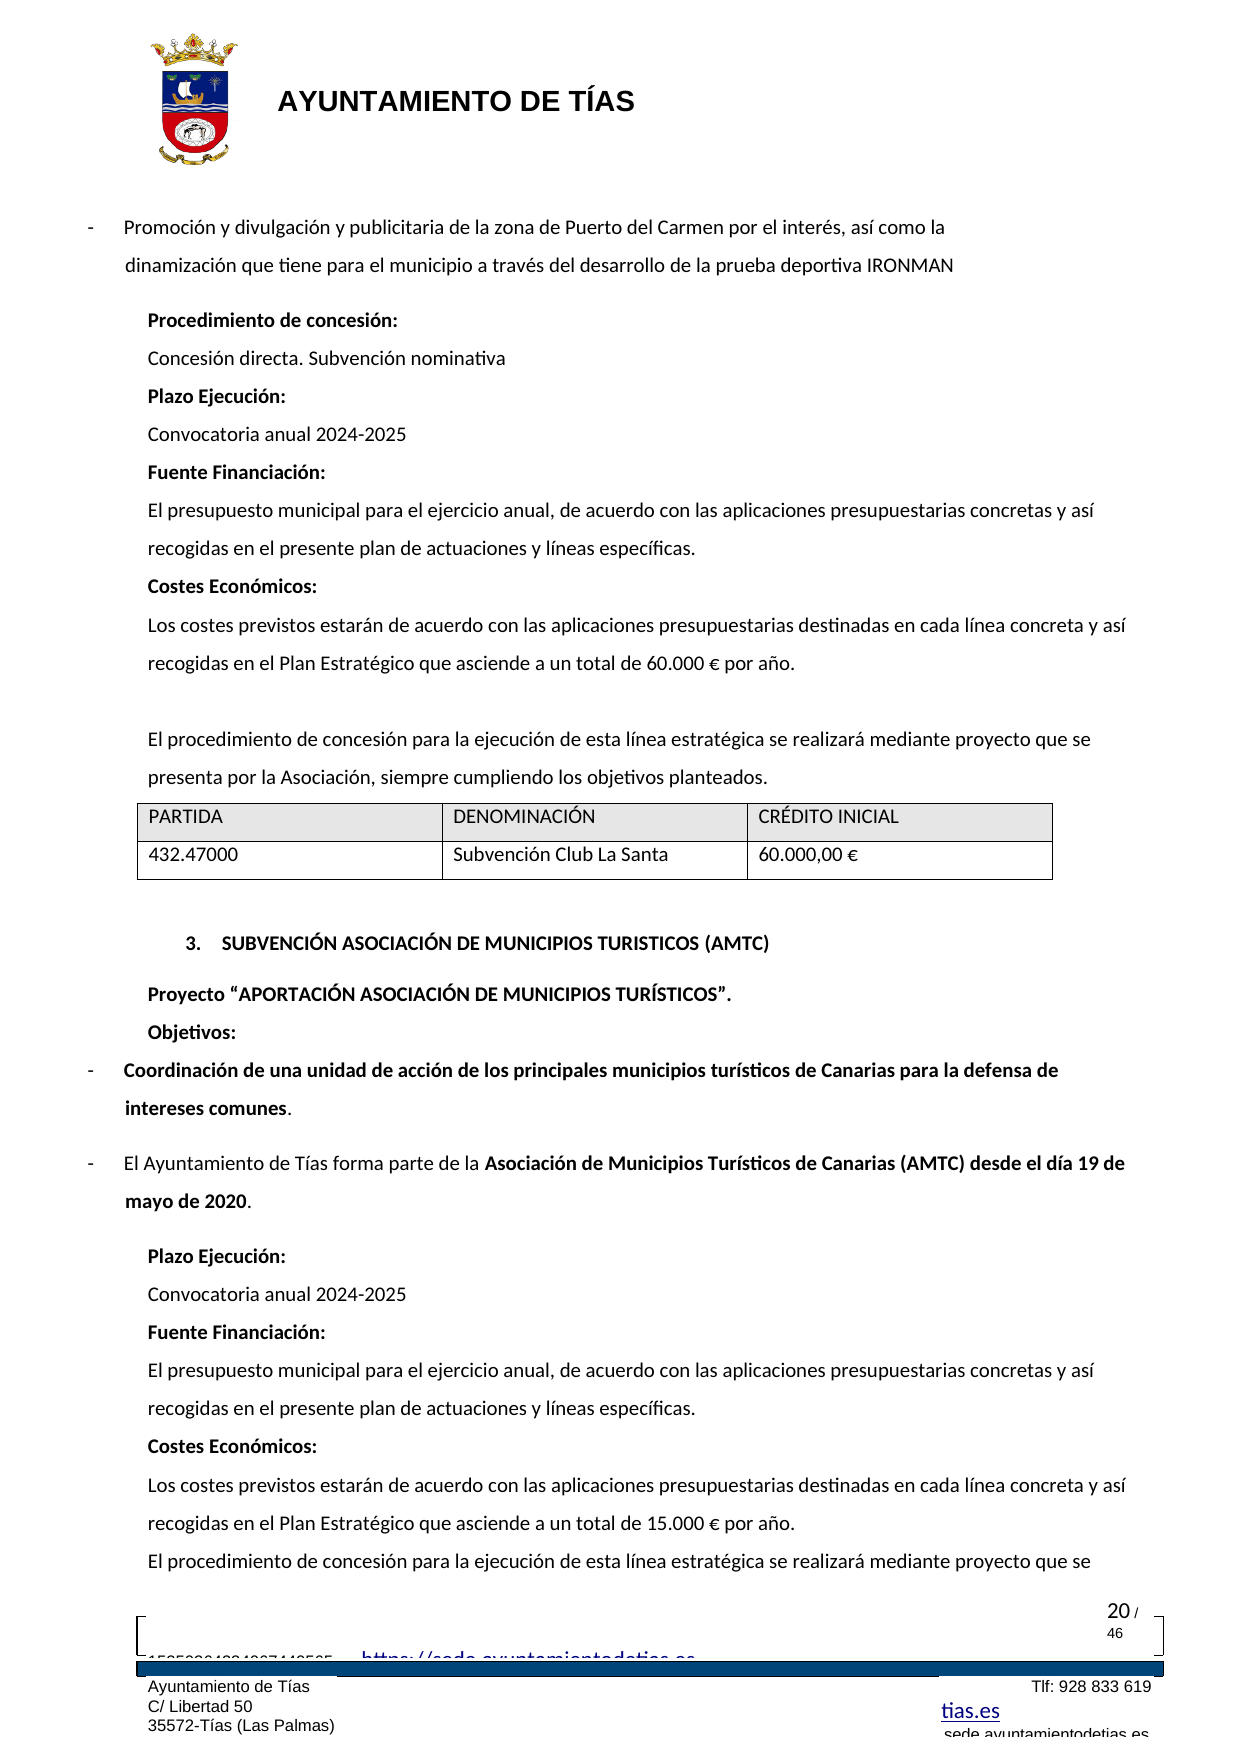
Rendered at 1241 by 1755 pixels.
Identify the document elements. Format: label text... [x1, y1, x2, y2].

text Objetivos: [148, 1019, 1163, 1044]
table_header CRÉDITO INICIAL [748, 804, 1052, 841]
subtitle Costes Económicos: [148, 574, 1163, 599]
subtitle Fuente Financiación: [148, 1319, 1163, 1345]
subtitle Costes Económicos: [148, 1434, 1163, 1459]
text El presupuesto municipal para el ejercicio anual, de acuerdo con las aplicaciones presupuestarias concretas y así recogidas en el presente plan de actuaciones y líneas específicas. [148, 497, 1163, 561]
table_cell Subvención Club La Santa [443, 842, 747, 879]
text Los costes previstos estarán de acuerdo con las aplicaciones presupuestarias destinadas en cada línea concreta y así recogidas en el Plan Estratégico que asciende a un total de 15.000 € por año. [148, 1472, 1163, 1535]
text El presupuesto municipal para el ejercicio anual, de acuerdo con las aplicaciones presupuestarias concretas y así recogidas en el presente plan de actuaciones y líneas específicas. [148, 1357, 1163, 1421]
list Coordinación de una unidad de acción de los principales municipios turísticos de Canarias para la defensa de intereses comunes. [87, 1057, 1132, 1121]
list El Ayuntamiento de Tías forma parte de la Asociación de Municipios Turísticos de Canarias (AMTC) desde el día 19 de mayo de 2020. [87, 1150, 1141, 1214]
text Convocatoria anual 2024-2025 [148, 1281, 1163, 1307]
list SUBVENCIÓN ASOCIACIÓN DE MUNICIPIOS TURISTICOS (AMTC) [185, 930, 1163, 956]
list Promoción y divulgación y publicitaria de la zona de Puerto del Carmen por el interés, así como la dinamización que tiene para el municipio a través del desarrollo de la prueba deportiva IRONMAN [87, 214, 1053, 277]
table_header PARTIDA [138, 804, 442, 841]
subtitle Fuente Financiación: [148, 459, 1163, 485]
text Proyecto “APORTACIÓN ASOCIACIÓN DE MUNICIPIOS TURÍSTICOS”. [148, 981, 1163, 1006]
text Los costes previstos estarán de acuerdo con las aplicaciones presupuestarias destinadas en cada línea concreta y así recogidas en el Plan Estratégico que asciende a un total de 60.000 € por año. [148, 612, 1163, 675]
subtitle Plazo Ejecución: [148, 383, 1163, 408]
table_cell 432.47000 [138, 842, 442, 879]
subtitle Plazo Ejecución: [148, 1243, 1163, 1268]
text Convocatoria anual 2024-2025 [148, 421, 1163, 447]
text El procedimiento de concesión para la ejecución de esta línea estratégica se realizará mediante proyecto que se presenta por la Asociación, siempre cumpliendo los objetivos planteados. [148, 726, 1163, 790]
subtitle Procedimiento de concesión: [148, 307, 1163, 332]
text Concesión directa. Subvención nominativa [148, 345, 1163, 370]
table_header DENOMINACIÓN [443, 804, 747, 841]
text El procedimiento de concesión para la ejecución de esta línea estratégica se realizará mediante proyecto que se [148, 1548, 1163, 1573]
table_cell 60.000,00 € [748, 842, 1052, 879]
